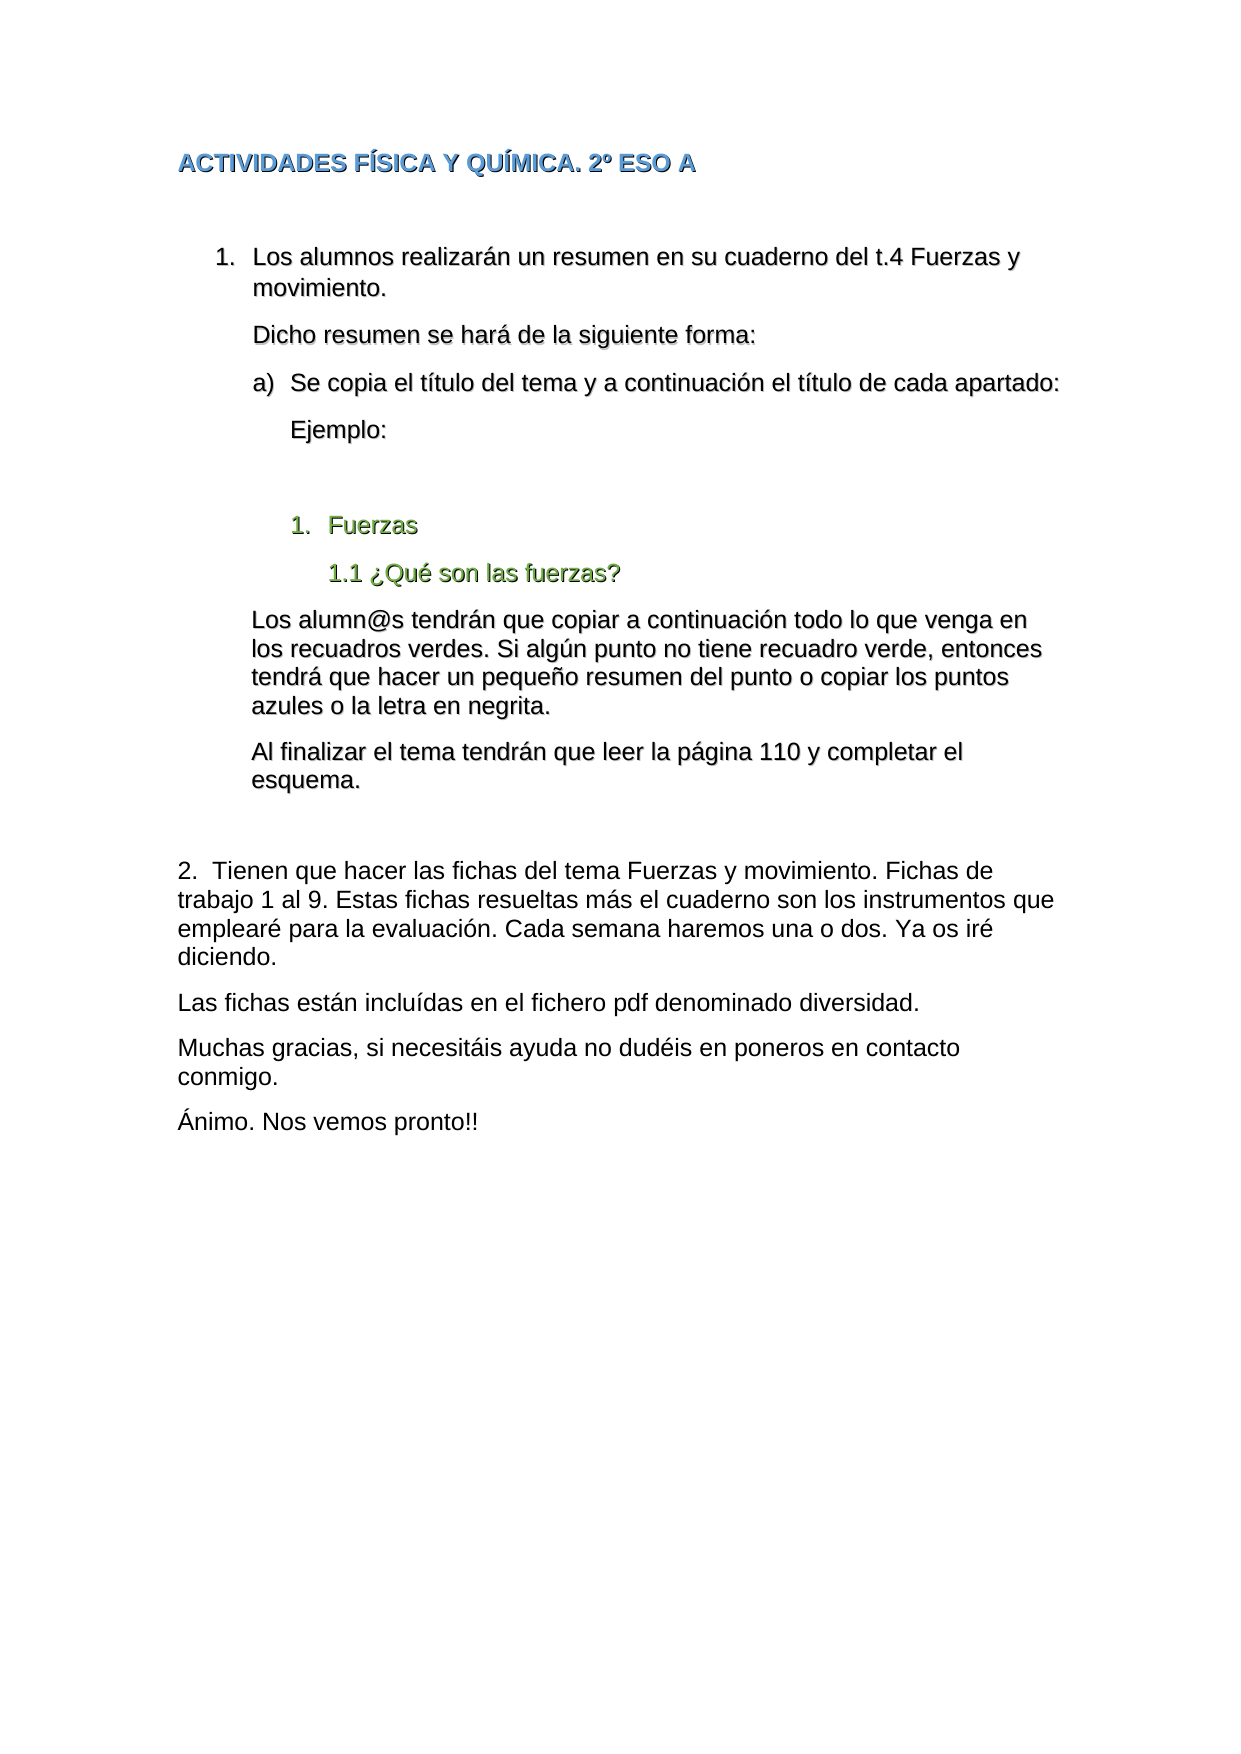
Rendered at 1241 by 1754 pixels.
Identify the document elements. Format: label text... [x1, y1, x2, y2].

text Las fichas están incluídas en el fichero pdf denominado diversidad. [177, 988, 1063, 1017]
list Al finalizar el tema tendrán que leer la página 110 y completar el esquema. [251, 737, 1063, 794]
text Ánimo. Nos vemos pronto!! [177, 1107, 1063, 1136]
list Se copia el título del tema y a continuación el título de cada apartado: [252, 368, 1063, 397]
text Muchas gracias, si necesitáis ayuda no dudéis en poneros en contacto conmigo. [177, 1033, 1063, 1091]
text ACTIVIDADES FÍSICA Y QUÍMICA. 2º ESO A [177, 148, 1063, 176]
list Ejemplo: [290, 415, 1063, 444]
list Fuerzas [290, 510, 1063, 539]
list Los alumnos realizarán un resumen en su cuaderno del t.4 Fuerzas y movimiento. [215, 242, 1063, 302]
list Dicho resumen se hará de la siguiente forma: [252, 321, 1063, 349]
list ¿Qué son las fuerzas? [327, 557, 1063, 586]
text 2. Tienen que hacer las fichas del tema Fuerzas y movimiento. Fichas de trabajo 1 al 9. Estas fichas resueltas más el cuaderno son los instrumentos que emplearé para la evaluación. Cada semana haremos una o dos. Ya os iré diciendo. [177, 856, 1063, 971]
list Los alumn@s tendrán que copiar a continuación todo lo que venga en los recuadros verdes. Si algún punto no tiene recuadro verde, entonces tendrá que hacer un pequeño resumen del punto o copiar los puntos azules o la letra en negrita. [251, 605, 1063, 720]
